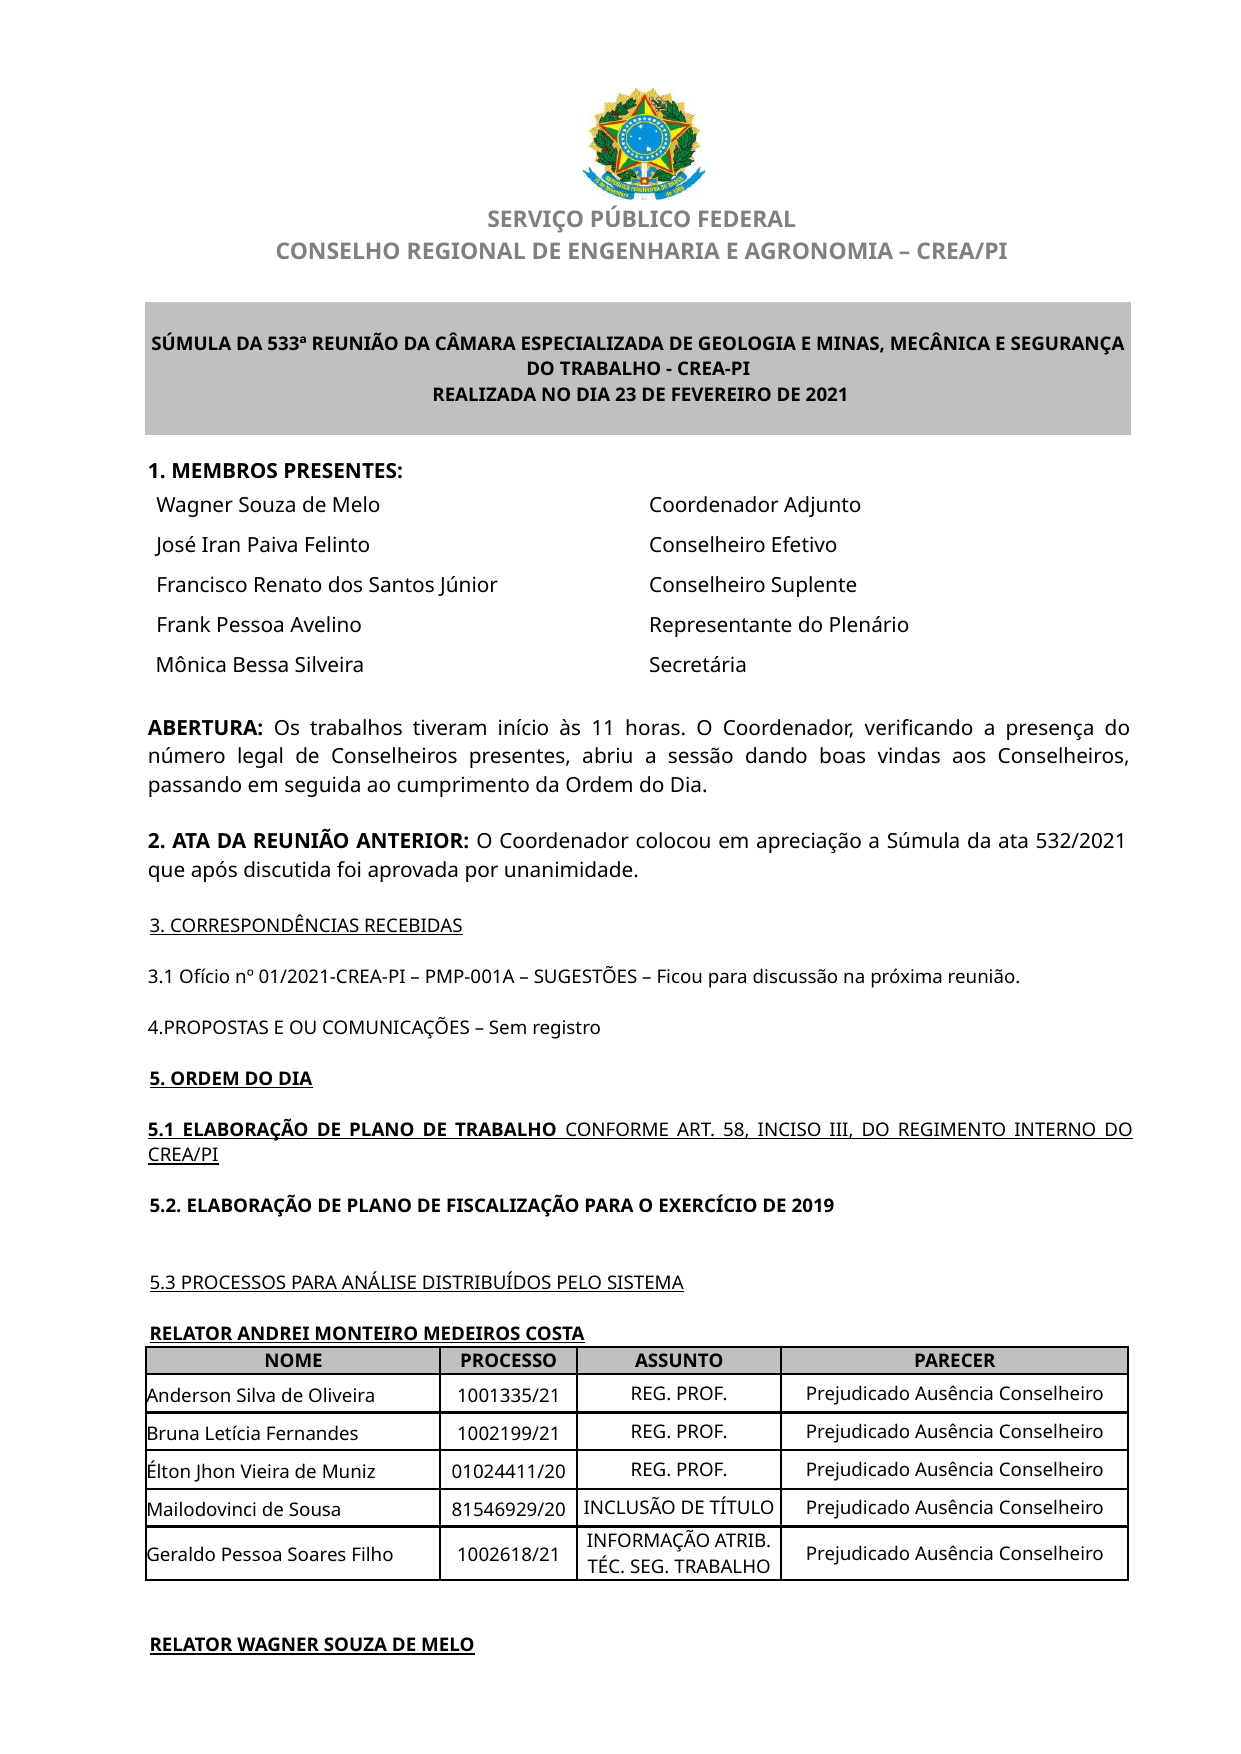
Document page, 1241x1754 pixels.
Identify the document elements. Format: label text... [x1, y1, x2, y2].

table_header PROCESSO [441, 1348, 576, 1373]
table_cell Prejudicado Ausência Conselheiro [782, 1490, 1127, 1525]
text 4.PROPOSTAS E OU COMUNICAÇÕES – Sem registro [148, 1014, 1140, 1039]
table_cell REG. PROF. [578, 1375, 780, 1411]
text 2. ATA DA REUNIÃO ANTERIOR: O Coordenador colocou em apreciação a Súmula da ata 532/2021 que após discutida foi aprovada por unanimidade. [148, 827, 1127, 883]
table_cell REG. PROF. [578, 1451, 780, 1487]
table_cell 81546929/20 [441, 1490, 576, 1525]
table_cell Frank Pessoa Avelino [150, 605, 643, 644]
table_cell Francisco Renato dos Santos Júnior [150, 565, 643, 604]
table_header Coordenador Adjunto [643, 485, 1131, 525]
table_cell Representante do Plenário [643, 605, 1131, 644]
text ABERTURA: Os trabalhos tiveram início às 11 horas. O Coordenador, verificando a presença do número legal de Conselheiros presentes, abriu a sessão dando boas vindas aos Conselheiros, passando em seguida ao cumprimento da Ordem do Dia. [148, 713, 1132, 798]
table_cell Prejudicado Ausência Conselheiro [782, 1451, 1127, 1487]
text 1. MEMBROS PRESENTES: [148, 456, 1211, 485]
table_cell Conselheiro Efetivo [643, 525, 1131, 565]
table_cell Secretária [643, 645, 1131, 684]
table_cell Mailodovinci de Sousa [147, 1490, 439, 1525]
table_cell Bruna Letícia Fernandes [147, 1414, 439, 1449]
table_header SÚMULA DA 533ª REUNIÃO DA CÂMARA ESPECIALIZADA DE GEOLOGIA E MINAS, MECÂNICA E SEGURANÇA DO TRABALHO - CREA-PI REALIZADA NO DIA 23 DE FEVEREIRO DE 2021 [145, 302, 1131, 407]
table_cell José Iran Paiva Felinto [150, 525, 643, 565]
table_cell 1001335/21 [441, 1375, 576, 1411]
text 3.1 Ofício nº 01/2021-CREA-PI – PMP-001A – SUGESTÕES – Ficou para discussão na próxima reunião. [148, 963, 1140, 988]
table_header PARECER [782, 1348, 1127, 1373]
table_cell 1002618/21 [441, 1528, 576, 1578]
text 5.2. ELABORAÇÃO DE PLANO DE FISCALIZAÇÃO PARA O EXERCÍCIO DE 2019 [149, 1193, 1140, 1218]
table_cell Élton Jhon Vieira de Muniz [147, 1451, 439, 1487]
table_cell Prejudicado Ausência Conselheiro [782, 1375, 1127, 1411]
text 5.3 PROCESSOS PARA ANÁLISE DISTRIBUÍDOS PELO SISTEMA [149, 1269, 1140, 1295]
text RELATOR ANDREI MONTEIRO MEDEIROS COSTA [149, 1320, 1140, 1346]
table_header Wagner Souza de Melo [150, 485, 643, 525]
table_cell INCLUSÃO DE TÍTULO [578, 1490, 780, 1525]
text RELATOR WAGNER SOUZA DE MELO [149, 1632, 1140, 1657]
table_cell 1002199/21 [441, 1414, 576, 1449]
text 5. ORDEM DO DIA [149, 1065, 1140, 1091]
table_cell Anderson Silva de Oliveira [147, 1375, 439, 1411]
table_cell [145, 407, 1131, 435]
table_cell Conselheiro Suplente [643, 565, 1131, 604]
text 3. CORRESPONDÊNCIAS RECEBIDAS [149, 912, 1140, 937]
table_header NOME [147, 1348, 439, 1373]
table_cell Prejudicado Ausência Conselheiro [782, 1414, 1127, 1449]
table_cell Mônica Bessa Silveira [150, 645, 643, 684]
table_cell REG. PROF. [578, 1414, 780, 1449]
table_cell 01024411/20 [441, 1451, 576, 1487]
table_cell Geraldo Pessoa Soares Filho [147, 1528, 439, 1578]
table_cell Prejudicado Ausência Conselheiro [782, 1528, 1127, 1578]
table_header ASSUNTO [578, 1348, 780, 1373]
text 5.1 ELABORAÇÃO DE PLANO DE TRABALHO CONFORME ART. 58, INCISO III, DO REGIMENTO INTERNO DO CREA/PI [148, 1116, 1134, 1167]
table_cell INFORMAÇÃO ATRIB. TÉC. SEG. TRABALHO [578, 1528, 780, 1578]
